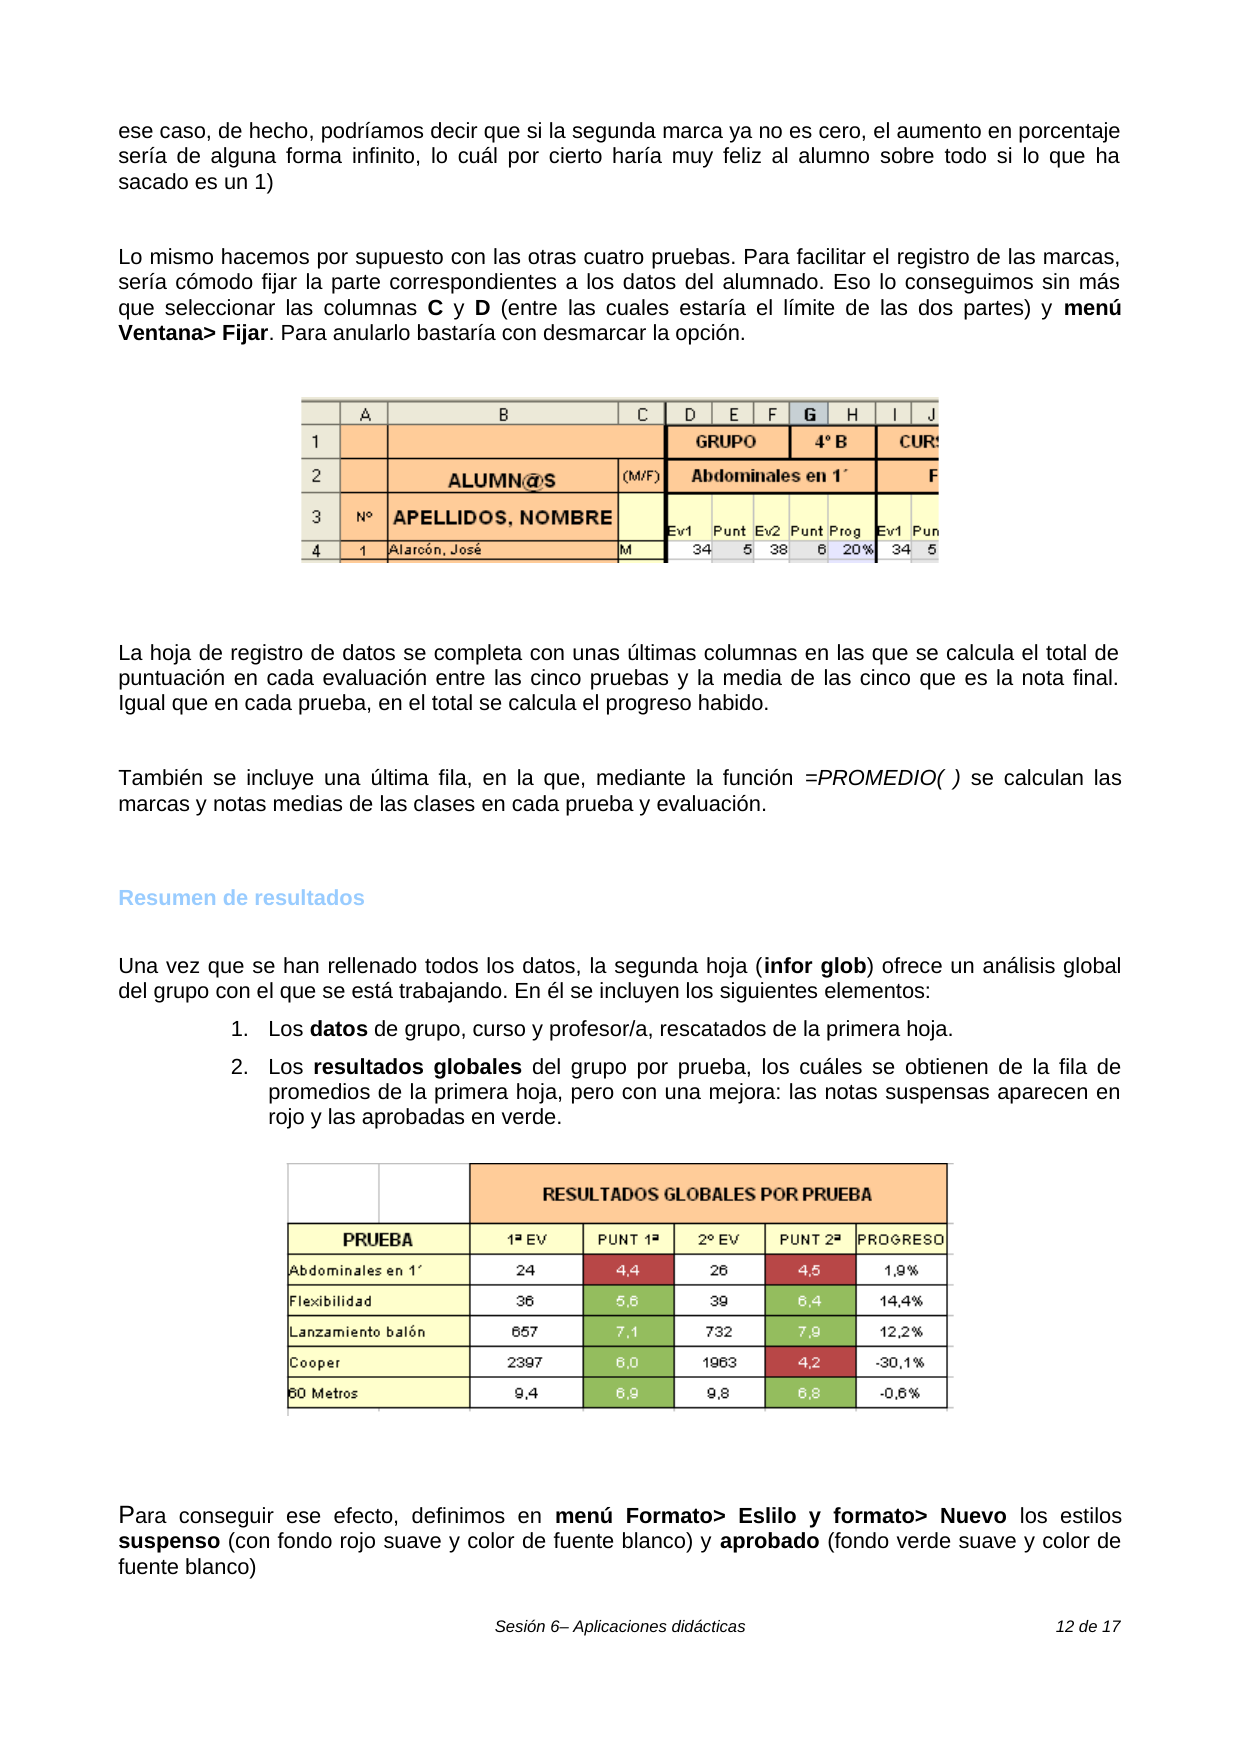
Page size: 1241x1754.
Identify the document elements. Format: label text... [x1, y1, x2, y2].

text Lo mismo hacemos por supuesto con las otras cuatro pruebas. Para facilitar el registro de las marcas, sería cómodo fijar la parte correspondientes a los datos del alumnado. Eso lo conseguimos sin más que seleccionar las columnas C y D (entre las cuales estaría el límite de las dos partes) y menú Ventana> Fijar. Para anularlo bastaría con desmarcar la opción. [118, 244, 1122, 345]
subtitle Resumen de resultados [118, 884, 1122, 909]
text Para conseguir ese efecto, definimos en menú Formato> Eslilo y formato> Nuevo los estilos suspenso (con fondo rojo suave y color de fuente blanco) y aprobado (fondo verde suave y color de fuente blanco) [118, 1499, 1122, 1579]
text La hoja de registro de datos se completa con unas últimas columnas en las que se calcula el total de puntuación en cada evaluación entre las cinco pruebas y la media de las cinco que es la nota final. Igual que en cada prueba, en el total se calcula el progreso habido. [118, 639, 1122, 715]
text También se incluye una última fila, en la que, mediante la función =PROMEDIO( ) se calculan las marcas y notas medias de las clases en cada prueba y evaluación. [118, 765, 1122, 816]
list Los resultados globales del grupo por prueba, los cuáles se obtienen de la fila de promedios de la primera hoja, pero con una mejora: las notas suspensas aparecen en rojo y las aprobadas en verde. [231, 1054, 1122, 1129]
text ese caso, de hecho, podríamos decir que si la segunda marca ya no es cero, el aumento en porcentaje sería de alguna forma infinito, lo cuál por cierto haría muy feliz al alumno sobre todo si lo que ha sacado es un 1) [118, 118, 1122, 194]
picture [286, 1163, 954, 1416]
picture [301, 397, 939, 563]
text Una vez que se han rellenado todos los datos, la segunda hoja (infor glob) ofrece un análisis global del grupo con el que se está trabajando. En él se incluyen los siguientes elementos: [118, 953, 1122, 1004]
list Los datos de grupo, curso y profesor/a, rescatados de la primera hoja. [231, 1016, 1122, 1041]
